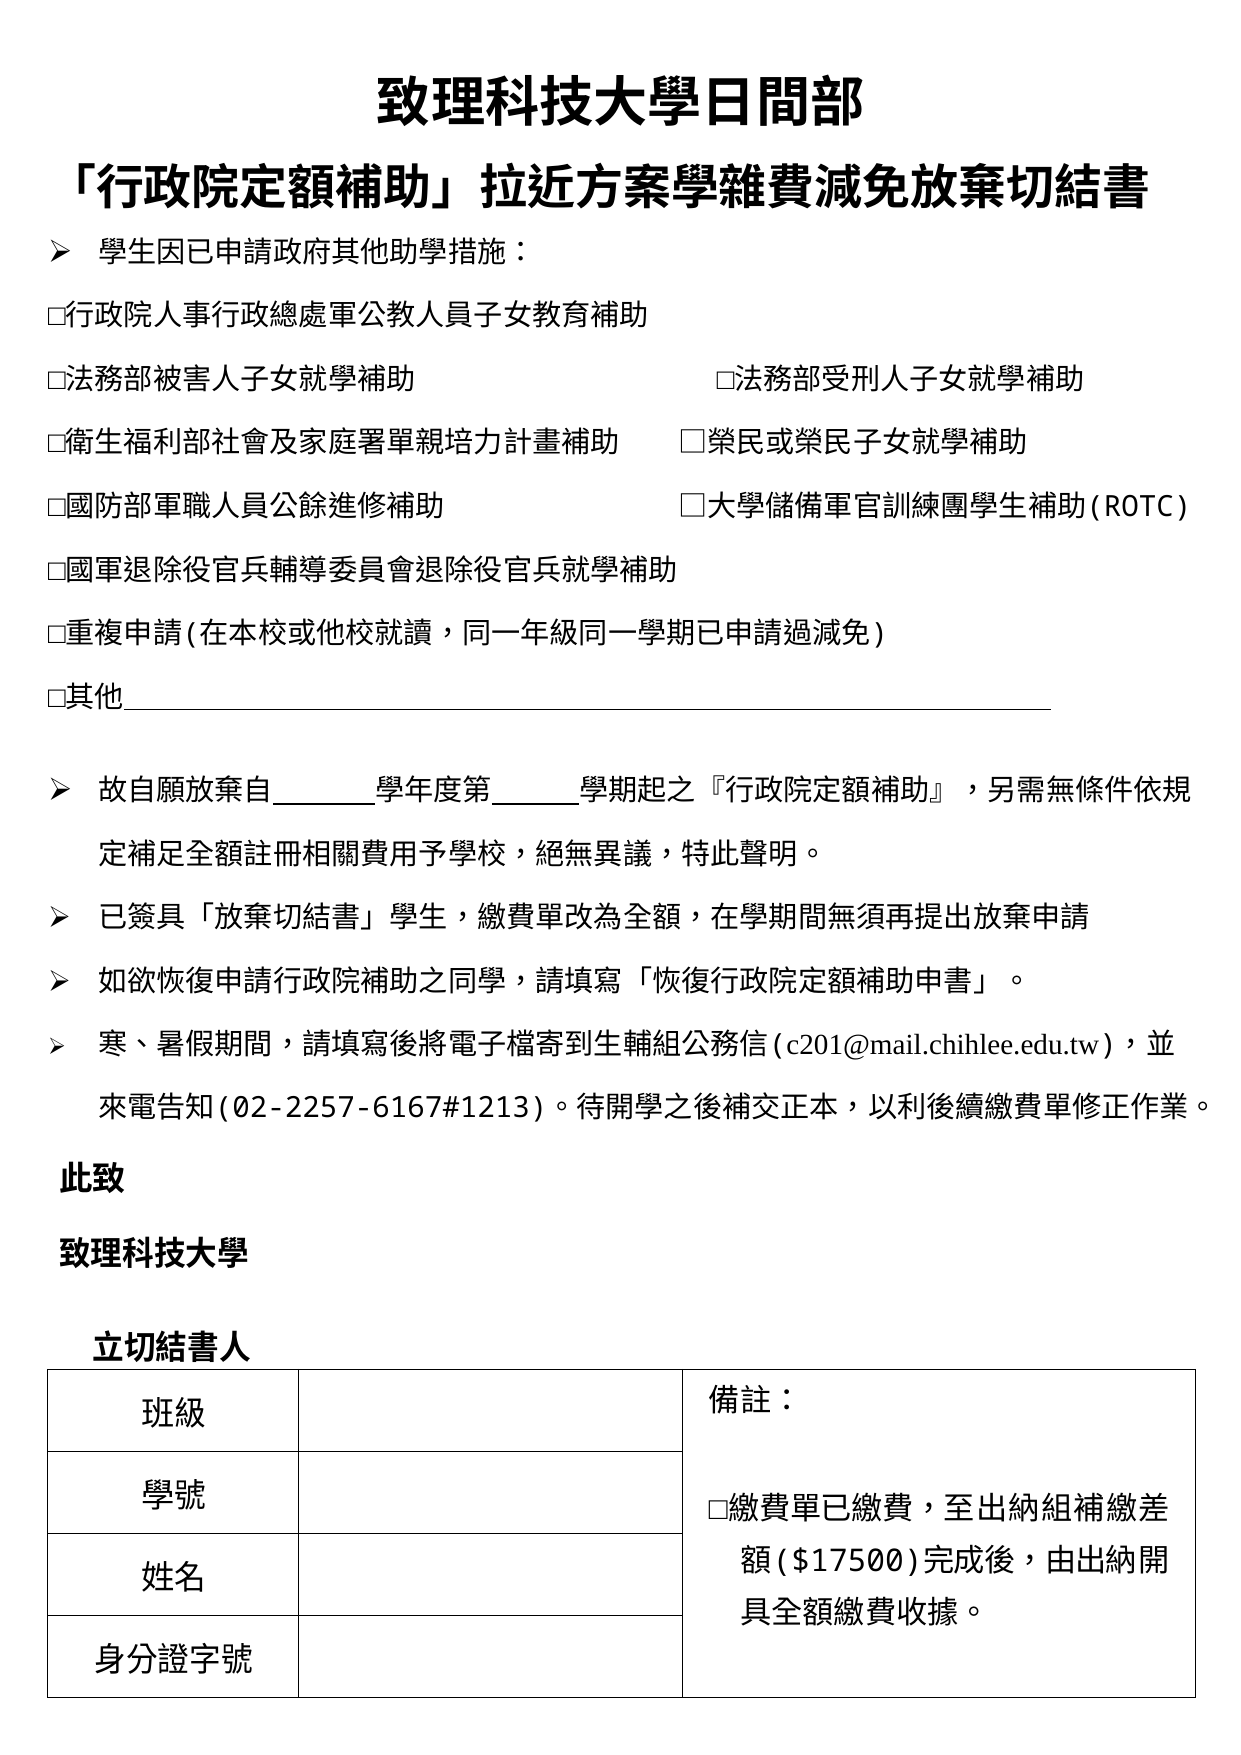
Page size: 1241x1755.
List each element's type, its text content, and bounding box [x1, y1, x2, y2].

text 致理科技大學日間部 [103, 58, 1138, 137]
table_header [299, 1370, 682, 1451]
table_cell [299, 1616, 682, 1697]
list 如欲恢復申請行政院補助之同學，請填寫「恢復行政院定額補助申書」。 [48, 957, 1197, 999]
table_header 備註： □繳費單已繳費，至出納組補繳差額($17500)完成後，由出納開具全額繳費收據。 [683, 1370, 1195, 1697]
text 此致 [59, 1151, 893, 1199]
list 故自願放棄自 學年度第 學期起之『行政院定額補助』，另需無條件依規定補足全額註冊相關費用予學校，絕無異議，特此聲明。 [48, 767, 1197, 872]
table_cell 學號 [48, 1452, 298, 1533]
table_cell 姓名 [48, 1534, 298, 1615]
text □衛生福利部社會及家庭署單親培力計畫補助 □榮民或榮民子女就學補助 [48, 419, 1197, 461]
text 「行政院定額補助」拉近方案學雜費減免放棄切結書 [48, 149, 1197, 218]
list 已簽具「放棄切結書」學生，繳費單改為全額，在學期間無須再提出放棄申請 [48, 894, 1197, 936]
text □法務部被害人子女就學補助 □法務部受刑人子女就學補助 [48, 355, 1197, 398]
table_cell [299, 1534, 682, 1615]
text □國防部軍職人員公餘進修補助 □大學儲備軍官訓練團學生補助(ROTC) [48, 482, 1197, 525]
list 寒、暑假期間，請填寫後將電子檔寄到生輔組公務信(c201@mail.chihlee.edu.tw)，並來電告知(02-2257-6167#1213)。待開學之後補交正本，以利後續繳費單修正作業。 [48, 1021, 1197, 1126]
table_cell [299, 1452, 682, 1533]
text 立切結書人 [92, 1320, 1197, 1369]
text 致理科技大學 [59, 1228, 1197, 1275]
table_cell 身分證字號 [48, 1616, 298, 1697]
table_header 班級 [48, 1370, 298, 1451]
text □行政院人事行政總處軍公教人員子女教育補助 [48, 292, 1197, 334]
text □國軍退除役官兵輔導委員會退除役官兵就學補助 [48, 546, 1197, 588]
text □重複申請(在本校或他校就讀，同一年級同一學期已申請過減免) [48, 609, 1197, 652]
text □其他 [48, 673, 1197, 716]
list 學生因已申請政府其他助學措施： [48, 228, 1197, 271]
